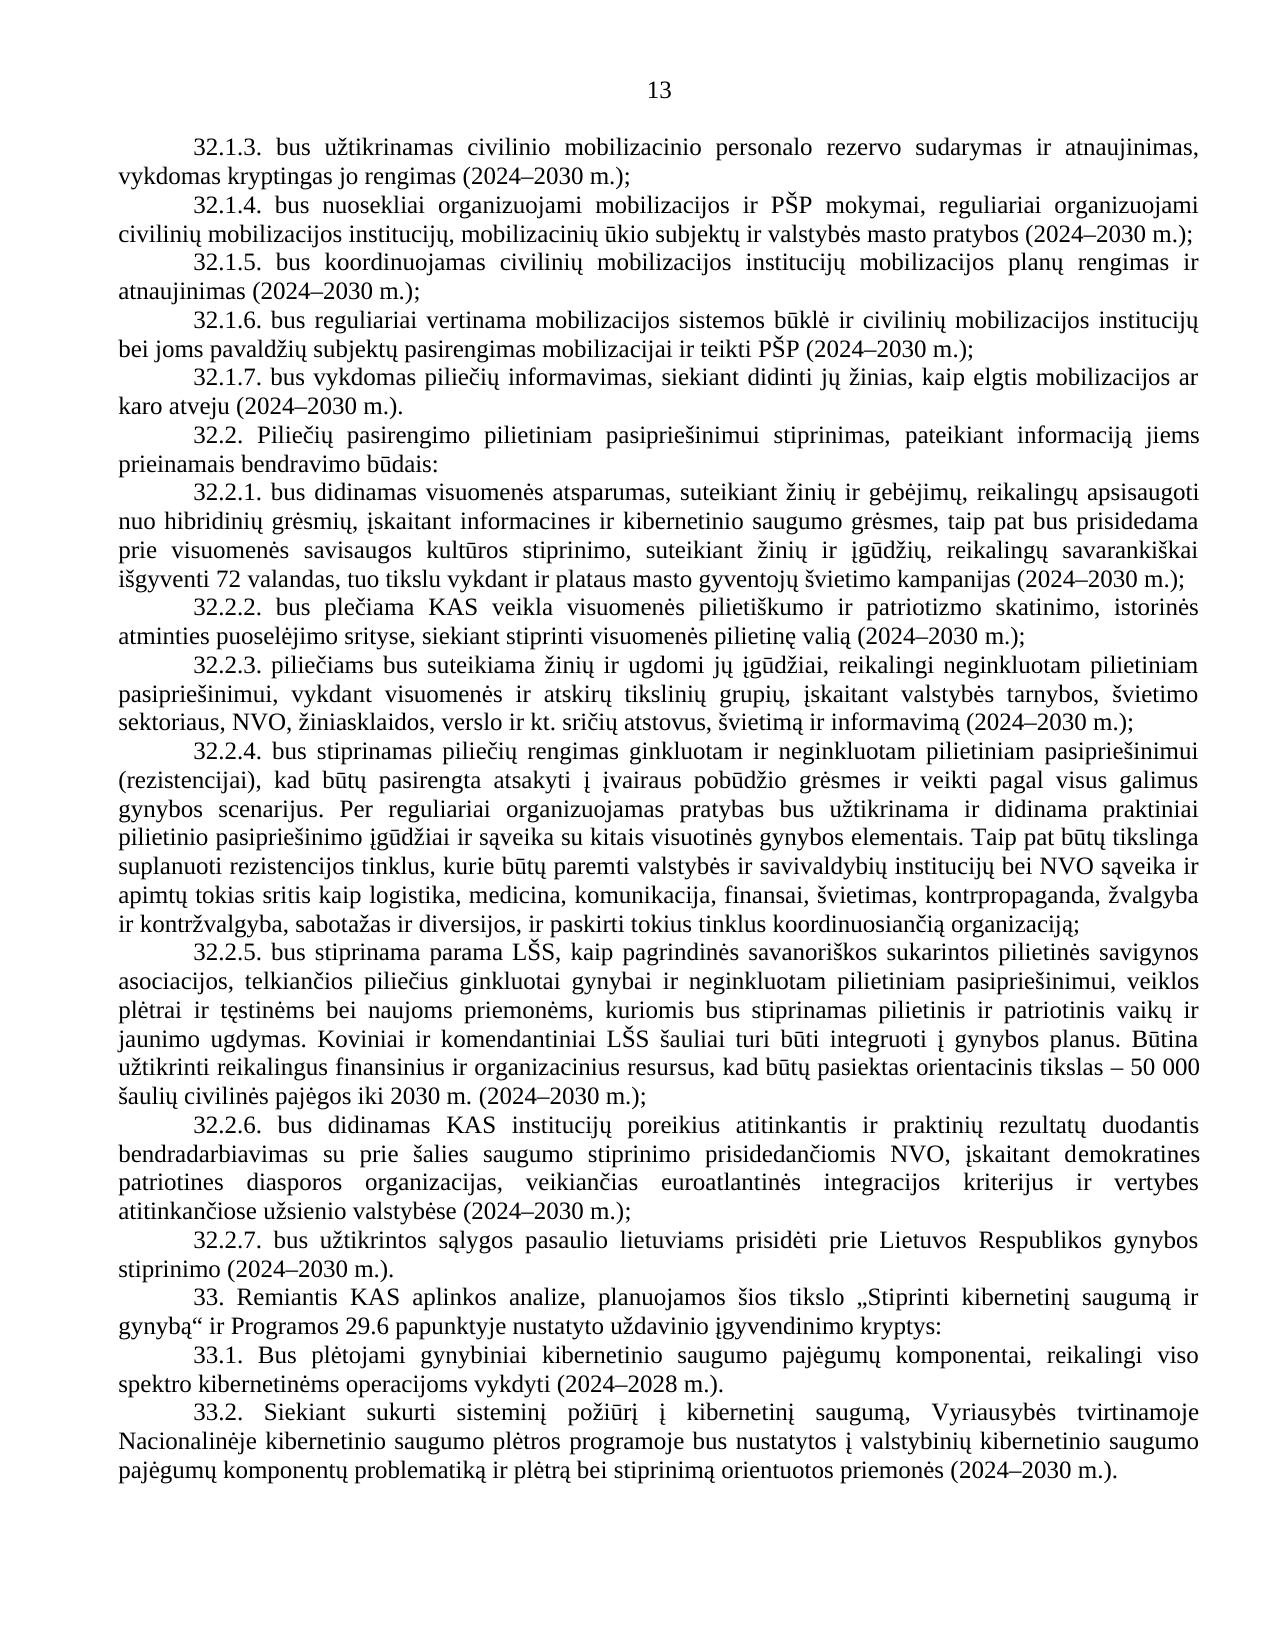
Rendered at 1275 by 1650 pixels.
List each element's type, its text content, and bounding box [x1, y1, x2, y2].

text 32.2.2. bus plečiama KAS veikla visuomenės pilietiškumo ir patriotizmo skatinimo, istorinės atminties puoselėjimo srityse, siekiant stiprinti visuomenės pilietinę valią (2024–2030 m.); [118, 592, 1200, 650]
text 32.1.7. bus vykdomas piliečių informavimas, siekiant didinti jų žinias, kaip elgtis mobilizacijos ar karo atveju (2024–2030 m.). [118, 362, 1200, 420]
text 32.2.3. piliečiams bus suteikiama žinių ir ugdomi jų įgūdžiai, reikalingi neginkluotam pilietiniam pasipriešinimui, vykdant visuomenės ir atskirų tikslinių grupių, įskaitant valstybės tarnybos, švietimo sektoriaus, NVO, žiniasklaidos, verslo ir kt. sričių atstovus, švietimą ir informavimą (2024–2030 m.); [118, 650, 1200, 736]
text 32.2. Piliečių pasirengimo pilietiniam pasipriešinimui stiprinimas, pateikiant informaciją jiems prieinamais bendravimo būdais: [118, 420, 1200, 477]
text 32.2.1. bus didinamas visuomenės atsparumas, suteikiant žinių ir gebėjimų, reikalingų apsisaugoti nuo hibridinių grėsmių, įskaitant informacines ir kibernetinio saugumo grėsmes, taip pat bus prisidedama prie visuomenės savisaugos kultūros stiprinimo, suteikiant žinių ir įgūdžių, reikalingų savarankiškai išgyventi 72 valandas, tuo tikslu vykdant ir plataus masto gyventojų švietimo kampanijas (2024–2030 m.); [118, 477, 1200, 592]
text 32.1.4. bus nuosekliai organizuojami mobilizacijos ir PŠP mokymai, reguliariai organizuojami civilinių mobilizacijos institucijų, mobilizacinių ūkio subjektų ir valstybės masto pratybos (2024–2030 m.); [118, 190, 1200, 247]
text 32.2.4. bus stiprinamas piliečių rengimas ginkluotam ir neginkluotam pilietiniam pasipriešinimui (rezistencijai), kad būtų pasirengta atsakyti į įvairaus pobūdžio grėsmes ir veikti pagal visus galimus gynybos scenarijus. Per reguliariai organizuojamas pratybas bus užtikrinama ir didinama praktiniai pilietinio pasipriešinimo įgūdžiai ir sąveika su kitais visuotinės gynybos elementais. Taip pat būtų tikslinga suplanuoti rezistencijos tinklus, kurie būtų paremti valstybės ir savivaldybių institucijų bei NVO sąveika ir apimtų tokias sritis kaip logistika, medicina, komunikacija, finansai, švietimas, kontrpropaganda, žvalgyba ir kontržvalgyba, sabotažas ir diversijos, ir paskirti tokius tinklus koordinuosiančią organizaciją; [118, 736, 1200, 937]
text 32.2.5. bus stiprinama parama LŠS, kaip pagrindinės savanoriškos sukarintos pilietinės savigynos asociacijos, telkiančios piliečius ginkluotai gynybai ir neginkluotam pilietiniam pasipriešinimui, veiklos plėtrai ir tęstinėms bei naujoms priemonėms, kuriomis bus stiprinamas pilietinis ir patriotinis vaikų ir jaunimo ugdymas. Koviniai ir komendantiniai LŠS šauliai turi būti integruoti į gynybos planus. Būtina užtikrinti reikalingus finansinius ir organizacinius resursus, kad būtų pasiektas orientacinis tikslas – 50 000 šaulių civilinės pajėgos iki 2030 m. (2024–2030 m.); [118, 937, 1200, 1110]
text 32.2.7. bus užtikrintos sąlygos pasaulio lietuviams prisidėti prie Lietuvos Respublikos gynybos stiprinimo (2024–2030 m.). [118, 1225, 1200, 1282]
text 33.2. Siekiant sukurti sisteminį požiūrį į kibernetinį saugumą, Vyriausybės tvirtinamoje Nacionalinėje kibernetinio saugumo plėtros programoje bus nustatytos į valstybinių kibernetinio saugumo pajėgumų komponentų problematiką ir plėtrą bei stiprinimą orientuotos priemonės (2024–2030 m.). [118, 1397, 1200, 1484]
text 32.1.3. bus užtikrinamas civilinio mobilizacinio personalo rezervo sudarymas ir atnaujinimas, vykdomas kryptingas jo rengimas (2024–2030 m.); [118, 132, 1200, 190]
text 32.1.6. bus reguliariai vertinama mobilizacijos sistemos būklė ir civilinių mobilizacijos institucijų bei joms pavaldžių subjektų pasirengimas mobilizacijai ir teikti PŠP (2024–2030 m.); [118, 305, 1200, 362]
text 32.1.5. bus koordinuojamas civilinių mobilizacijos institucijų mobilizacijos planų rengimas ir atnaujinimas (2024–2030 m.); [118, 247, 1200, 305]
text 33.1. Bus plėtojami gynybiniai kibernetinio saugumo pajėgumų komponentai, reikalingi viso spektro kibernetinėms operacijoms vykdyti (2024–2028 m.). [118, 1340, 1200, 1397]
text 32.2.6. bus didinamas KAS institucijų poreikius atitinkantis ir praktinių rezultatų duodantis bendradarbiavimas su prie šalies saugumo stiprinimo prisidedančiomis NVO, įskaitant demokratines patriotines diasporos organizacijas, veikiančias euroatlantinės integracijos kriterijus ir vertybes atitinkančiose užsienio valstybėse (2024–2030 m.); [118, 1110, 1200, 1225]
text 33. Remiantis KAS aplinkos analize, planuojamos šios tikslo „Stiprinti kibernetinį saugumą ir gynybą“ ir Programos 29.6 papunktyje nustatyto uždavinio įgyvendinimo kryptys: [118, 1282, 1200, 1340]
